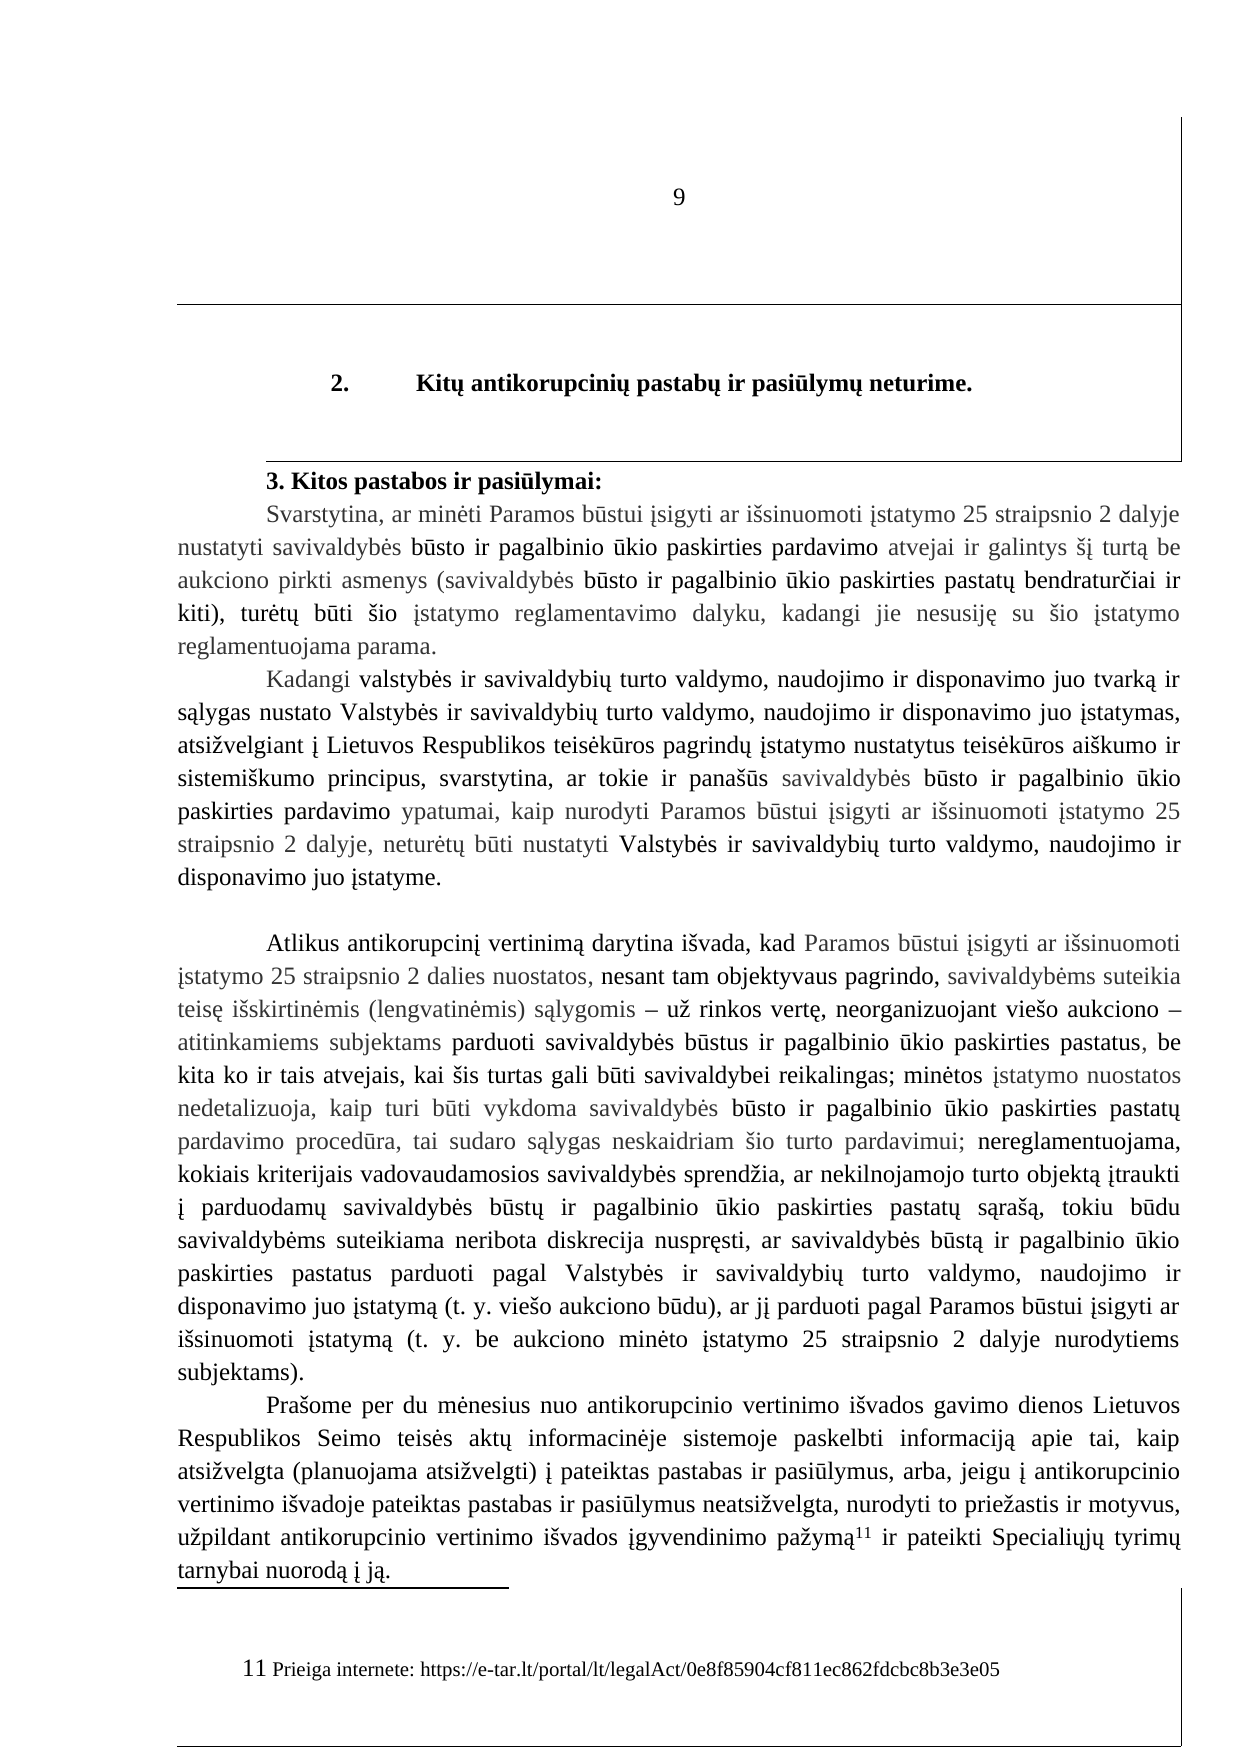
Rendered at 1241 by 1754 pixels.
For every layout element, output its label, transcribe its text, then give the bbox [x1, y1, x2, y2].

list Kitų antikorupcinių pastabų ir pasiūlymų neturime. [266, 304, 1181, 461]
text Prieiga internete: https://e-tar.lt/portal/lt/legalAct/0e8f85904cf811ec862fdcbc8b3e3e05 [177, 1588, 1181, 1746]
text Prašome per du mėnesius nuo antikorupcinio vertinimo išvados gavimo dienos Lietuvos Respublikos Seimo teisės aktų informacinėje sistemoje paskelbti informaciją apie tai, kaip atsižvelgta (planuojama atsižvelgti) į pateiktas pastabas ir pasiūlymus, arba, jeigu į antikorupcinio vertinimo išvadoje pateiktas pastabas ir pasiūlymus neatsižvelgta, nurodyti to priežastis ir motyvus, užpildant antikorupcinio vertinimo išvados įgyvendinimo pažymą ir pateikti Specialiųjų tyrimų tarnybai nuorodą į ją. [177, 1390, 1181, 1584]
text Kadangi valstybės ir savivaldybių turto valdymo, naudojimo ir disponavimo juo tvarką ir sąlygas nustato Valstybės ir savivaldybių turto valdymo, naudojimo ir disponavimo juo įstatymas, atsižvelgiant į Lietuvos Respublikos teisėkūros pagrindų įstatymo nustatytus teisėkūros aiškumo ir sistemiškumo principus, svarstytina, ar tokie ir panašūs savivaldybės būsto ir pagalbinio ūkio paskirties pardavimo ypatumai, kaip nurodyti Paramos būstui įsigyti ar išsinuomoti įstatymo 25 straipsnio 2 dalyje, neturėtų būti nustatyti Valstybės ir savivaldybių turto valdymo, naudojimo ir disponavimo juo įstatyme. [177, 664, 1181, 891]
text 3. Kitos pastabos ir pasiūlymai: [177, 466, 1181, 494]
text Svarstytina, ar minėti Paramos būstui įsigyti ar išsinuomoti įstatymo 25 straipsnio 2 dalyje nustatyti savivaldybės būsto ir pagalbinio ūkio paskirties pardavimo atvejai ir galintys šį turtą be aukciono pirkti asmenys (savivaldybės būsto ir pagalbinio ūkio paskirties pastatų bendraturčiai ir kiti), turėtų būti šio įstatymo reglamentavimo dalyku, kadangi jie nesusiję su šio įstatymo reglamentuojama parama. [177, 499, 1181, 660]
text Atlikus antikorupcinį vertinimą darytina išvada, kad Paramos būstui įsigyti ar išsinuomoti įstatymo 25 straipsnio 2 dalies nuostatos, nesant tam objektyvaus pagrindo, savivaldybėms suteikia teisę išskirtinėmis (lengvatinėmis) sąlygomis – už rinkos vertę, neorganizuojant viešo aukciono – atitinkamiems subjektams parduoti savivaldybės būstus ir pagalbinio ūkio paskirties pastatus, be kita ko ir tais atvejais, kai šis turtas gali būti savivaldybei reikalingas; minėtos įstatymo nuostatos nedetalizuoja, kaip turi būti vykdoma savivaldybės būsto ir pagalbinio ūkio paskirties pastatų pardavimo procedūra, tai sudaro sąlygas neskaidriam šio turto pardavimui; nereglamentuojama, kokiais kriterijais vadovaudamosios savivaldybės sprendžia, ar nekilnojamojo turto objektą įtraukti į parduodamų savivaldybės būstų ir pagalbinio ūkio paskirties pastatų sąrašą, tokiu būdu savivaldybėms suteikiama neribota diskrecija nuspręsti, ar savivaldybės būstą ir pagalbinio ūkio paskirties pastatus parduoti pagal Valstybės ir savivaldybių turto valdymo, naudojimo ir disponavimo juo įstatymą (t. y. viešo aukciono būdu), ar jį parduoti pagal Paramos būstui įsigyti ar išsinuomoti įstatymą (t. y. be aukciono minėto įstatymo 25 straipsnio 2 dalyje nurodytiems subjektams). [177, 928, 1181, 1386]
